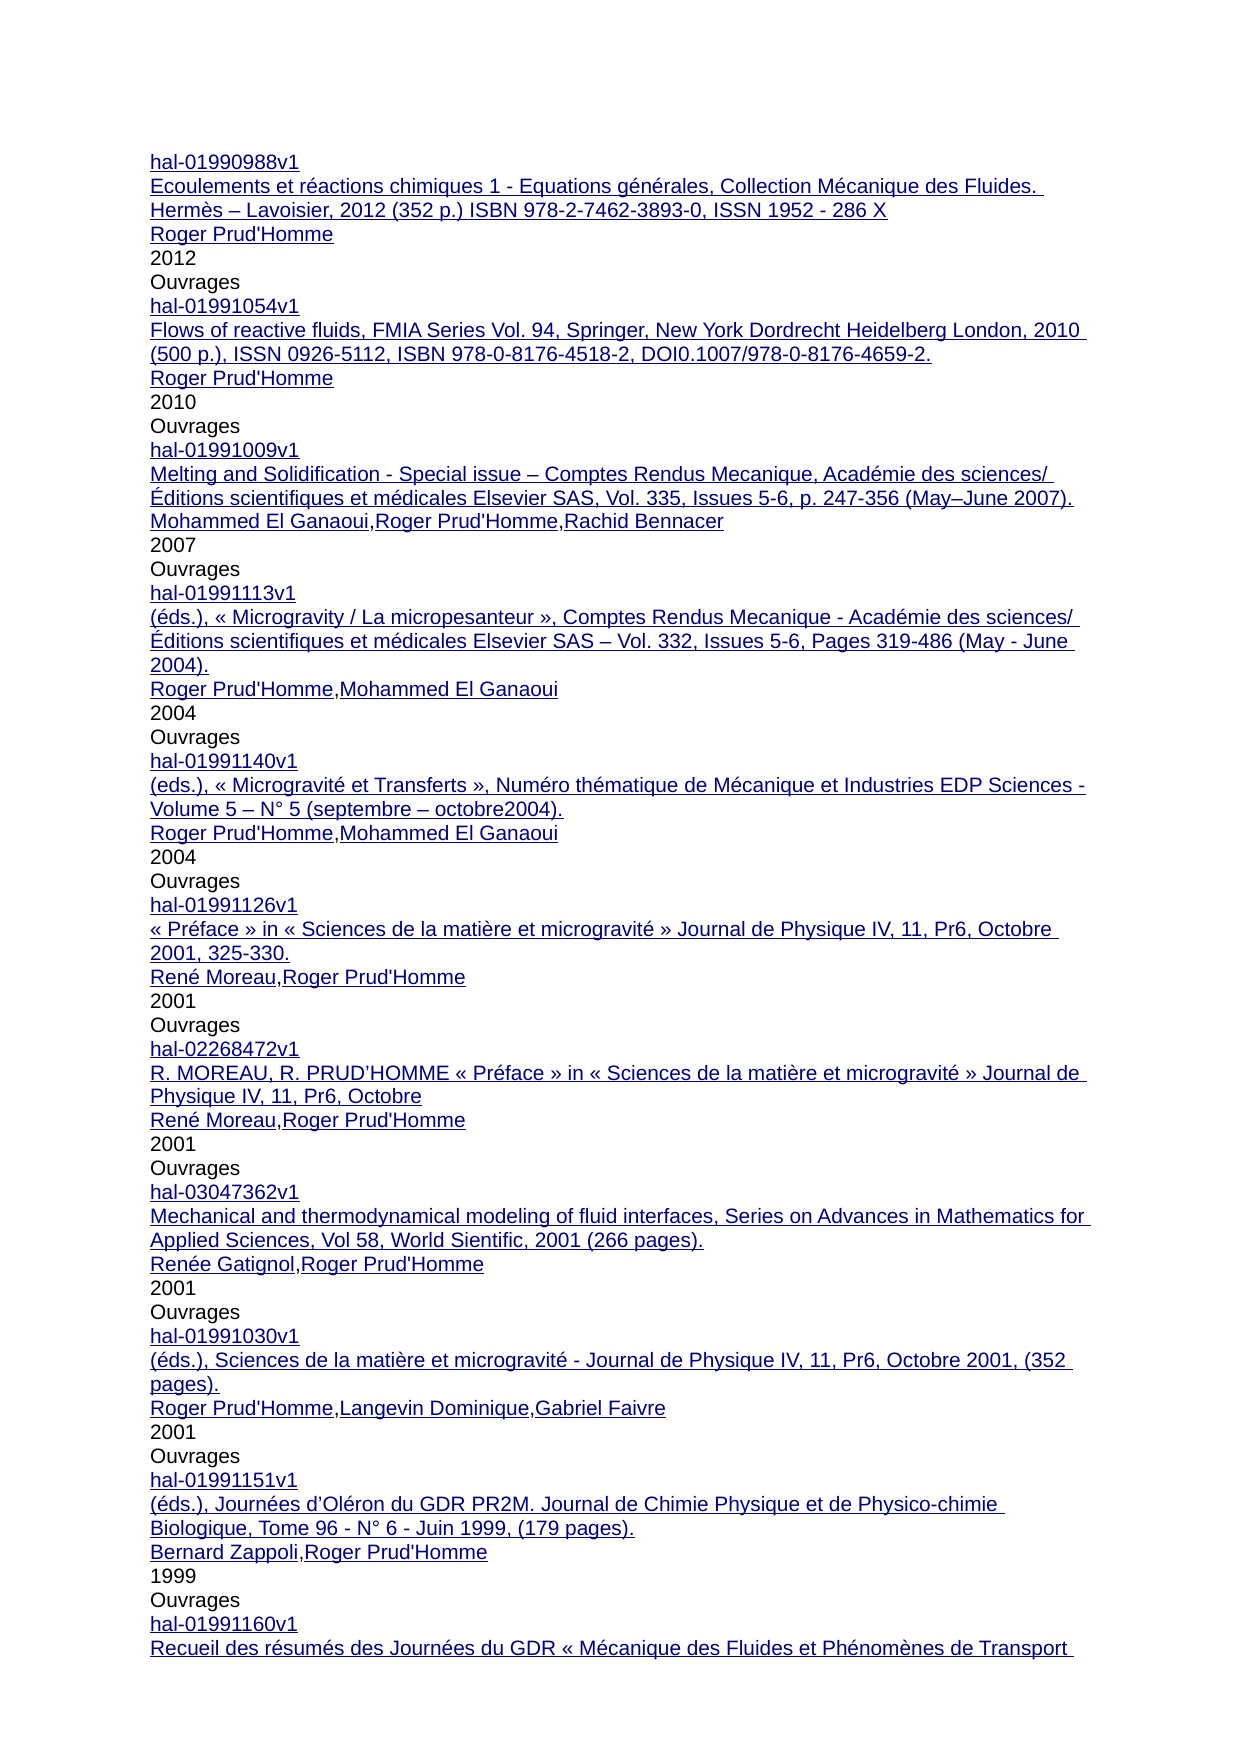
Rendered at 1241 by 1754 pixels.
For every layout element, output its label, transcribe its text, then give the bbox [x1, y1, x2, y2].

table_cell Mechanical and thermodynamical modeling of fluid interfaces, Series on Advances in Mathematics for [150, 1204, 1090, 1225]
table_cell (éds.), « Microgravity / La micropesanteur », Comptes Rendus Mecanique - Académie des sciences/ Éditions scientifiques et médicales Elsevier SAS – Vol. 332, Issues 5-6, Pages 319-486 (May - June 2004). Roger Prud'Homme,Mohammed El Ganaoui 2004 Ouvrages hal-01991140v1 [150, 605, 1090, 773]
table_cell (éds.), Sciences de la matière et microgravité - Journal de Physique IV, 11, Pr6, Octobre 2001, (352 pages). Roger Prud'Homme,Langevin Dominique,Gabriel Faivre 2001 Ouvrages hal-01991151v1 [150, 1348, 1090, 1492]
table_cell Flows of reactive fluids, FMIA Series Vol. 94, Springer, New York Dordrecht Heidelberg London, 2010 (500 p.), ISSN 0926-5112, ISBN 978-0-8176-4518-2, DOI0.1007/978-0-8176-4659-2. Roger Prud'Homme 2010 Ouvrages hal-01991009v1 [150, 318, 1090, 461]
table_cell « Préface » in « Sciences de la matière et microgravité » Journal de Physique IV, 11, Pr6, Octobre 2001, 325-330. René Moreau,Roger Prud'Homme 2001 Ouvrages hal-02268472v1 [150, 917, 1090, 1060]
table_cell Ecoulements et réactions chimiques 1 - Equations générales, Collection Mécanique des Fluides. Hermès – Lavoisier, 2012 (352 p.) ISBN 978-2-7462-3893-0, ISSN 1952 - 286 X Roger Prud'Homme 2012 Ouvrages hal-01991054v1 [150, 174, 1090, 318]
table_cell Melting and Solidification - Special issue – Comptes Rendus Mecanique, Académie des sciences/ Éditions scientifiques et médicales Elsevier SAS, Vol. 335, Issues 5-6, p. 247-356 (May–June 2007). Mohammed El Ganaoui,Roger Prud'Homme,Rachid Bennacer 2007 Ouvrages hal-01991113v1 [150, 461, 1090, 605]
table_cell Recueil des résumés des Journées du GDR « Mécanique des Fluides et Phénomènes de Transport [150, 1635, 1090, 1659]
table_cell Applied Sciences, Vol 58, World Sientific, 2001 (266 pages). Renée Gatignol,Roger Prud'Homme 2001 Ouvrages hal-01991030v1 [150, 1226, 1090, 1348]
table_cell hal-01990988v1 [150, 150, 1090, 174]
table_cell (éds.), Journées d’Oléron du GDR PR2M. Journal de Chimie Physique et de Physico-chimie Biologique, Tome 96 - N° 6 - Juin 1999, (179 pages). Bernard Zappoli,Roger Prud'Homme 1999 Ouvrages hal-01991160v1 [150, 1492, 1090, 1635]
table_cell R. MOREAU, R. PRUD’HOMME « Préface » in « Sciences de la matière et microgravité » Journal de Physique IV, 11, Pr6, Octobre René Moreau,Roger Prud'Homme 2001 Ouvrages hal-03047362v1 [150, 1060, 1090, 1204]
table_cell (eds.), « Microgravité et Transferts », Numéro thématique de Mécanique et Industries EDP Sciences - Volume 5 – N° 5 (septembre – octobre2004). Roger Prud'Homme,Mohammed El Ganaoui 2004 Ouvrages hal-01991126v1 [150, 773, 1090, 917]
